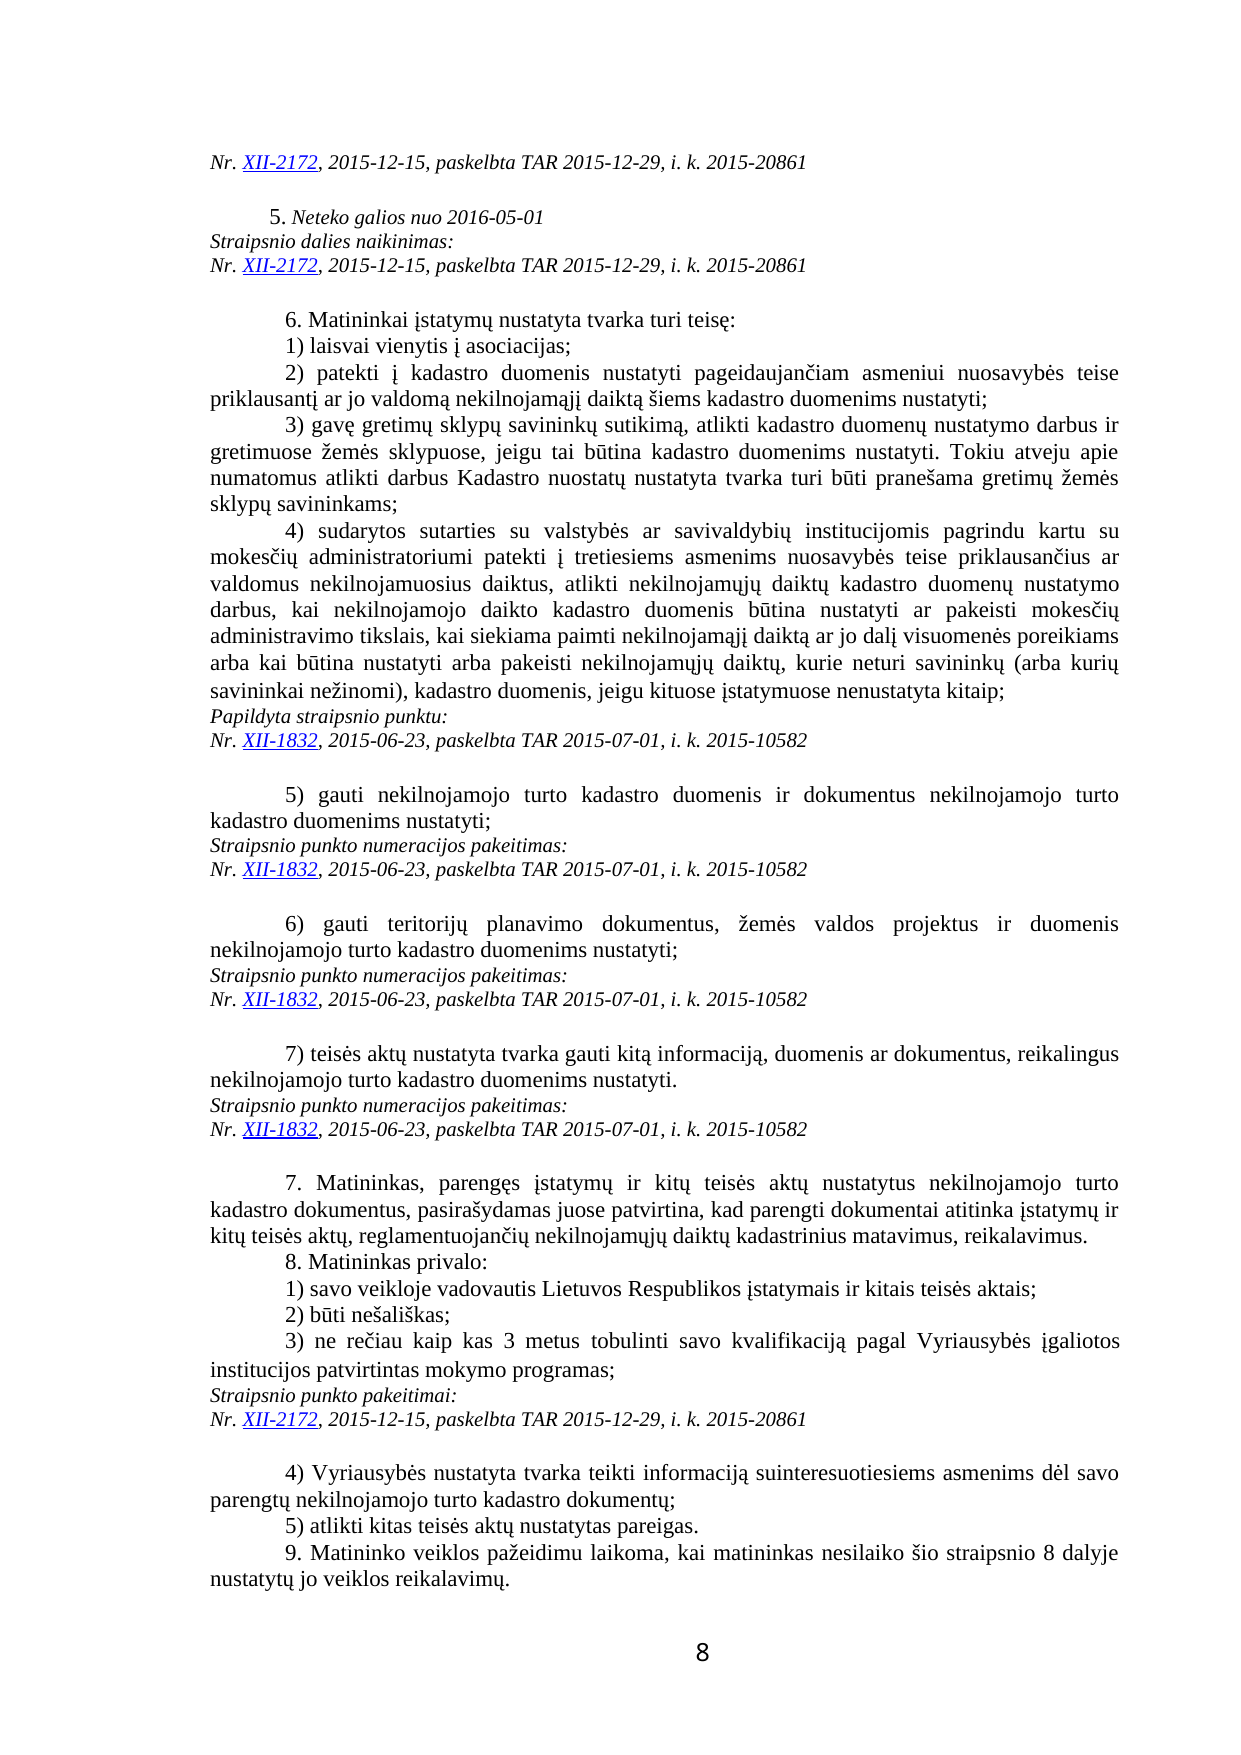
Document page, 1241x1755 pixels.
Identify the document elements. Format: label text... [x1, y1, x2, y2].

text 5. Neteko galios nuo 2016-05-01 [210, 203, 1120, 229]
text 5) atlikti kitas teisės aktų nustatytas pareigas. [210, 1512, 1120, 1538]
text 8. Matininkas privalo: [210, 1248, 1120, 1275]
text Straipsnio punkto numeracijos pakeitimas: [210, 1092, 1120, 1117]
text Nr. XII-1832, 2015-06-23, paskelbta TAR 2015-07-01, i. k. 2015-10582 [210, 857, 1120, 881]
text Straipsnio punkto numeracijos pakeitimas: [210, 833, 1120, 857]
text Nr. XII-1832, 2015-06-23, paskelbta TAR 2015-07-01, i. k. 2015-10582 [210, 1117, 1120, 1141]
text Nr. XII-1832, 2015-06-23, paskelbta TAR 2015-07-01, i. k. 2015-10582 [210, 728, 1120, 752]
text Papildyta straipsnio punktu: [210, 704, 1120, 728]
text Straipsnio punkto pakeitimai: [210, 1383, 1120, 1407]
text 9. Matininko veiklos pažeidimu laikoma, kai matininkas nesilaiko šio straipsnio 8 dalyje nustatytų jo veiklos reikalavimų. [210, 1538, 1120, 1591]
text Straipsnio punkto numeracijos pakeitimas: [210, 963, 1120, 987]
text Straipsnio dalies naikinimas: [210, 229, 1120, 253]
text Nr. XII-2172, 2015-12-15, paskelbta TAR 2015-12-29, i. k. 2015-20861 [210, 253, 1120, 277]
text Nr. XII-1832, 2015-06-23, paskelbta TAR 2015-07-01, i. k. 2015-10582 [210, 987, 1120, 1011]
text 2) būti nešališkas; [210, 1301, 1120, 1327]
text Nr. XII-2172, 2015-12-15, paskelbta TAR 2015-12-29, i. k. 2015-20861 [210, 1407, 1120, 1431]
text 7) teisės aktų nustatyta tvarka gauti kitą informaciją, duomenis ar dokumentus, reikalingus nekilnojamojo turto kadastro duomenims nustatyti. [210, 1040, 1120, 1092]
text 5) gauti nekilnojamojo turto kadastro duomenis ir dokumentus nekilnojamojo turto kadastro duomenims nustatyti; [210, 781, 1120, 833]
text 4) sudarytos sutarties su valstybės ar savivaldybių institucijomis pagrindu kartu su mokesčių administratoriumi patekti į tretiesiems asmenims nuosavybės teise priklausančius ar valdomus nekilnojamuosius daiktus, atlikti nekilnojamųjų daiktų kadastro duomenų nustatymo darbus, kai nekilnojamojo daikto kadastro duomenis būtina nustatyti ar pakeisti mokesčių administravimo tikslais, kai siekiama paimti nekilnojamąjį daiktą ar jo dalį visuomenės poreikiams arba kai būtina nustatyti arba pakeisti nekilnojamųjų daiktų, kurie neturi savininkų (arba kurių savininkai nežinomi), kadastro duomenis, jeigu kituose įstatymuose nenustatyta kitaip; [210, 517, 1120, 704]
text 6) gauti teritorijų planavimo dokumentus, žemės valdos projektus ir duomenis nekilnojamojo turto kadastro duomenims nustatyti; [210, 910, 1120, 963]
text 7. Matininkas, parengęs įstatymų ir kitų teisės aktų nustatytus nekilnojamojo turto kadastro dokumentus, pasirašydamas juose patvirtina, kad parengti dokumentai atitinka įstatymų ir kitų teisės aktų, reglamentuojančių nekilnojamųjų daiktų kadastrinius matavimus, reikalavimus. [210, 1169, 1120, 1248]
text 6. Matininkai įstatymų nustatyta tvarka turi teisę: [210, 306, 1120, 332]
text 4) Vyriausybės nustatyta tvarka teikti informaciją suinteresuotiesiems asmenims dėl savo parengtų nekilnojamojo turto kadastro dokumentų; [210, 1459, 1120, 1512]
text 3) gavę gretimų sklypų savininkų sutikimą, atlikti kadastro duomenų nustatymo darbus ir gretimuose žemės sklypuose, jeigu tai būtina kadastro duomenims nustatyti. Tokiu atveju apie numatomus atlikti darbus Kadastro nuostatų nustatyta tvarka turi būti pranešama gretimų žemės sklypų savininkams; [210, 411, 1120, 517]
text 1) savo veikloje vadovautis Lietuvos Respublikos įstatymais ir kitais teisės aktais; [210, 1275, 1120, 1301]
text 1) laisvai vienytis į asociacijas; [210, 332, 1120, 359]
text 2) patekti į kadastro duomenis nustatyti pageidaujančiam asmeniui nuosavybės teise priklausantį ar jo valdomą nekilnojamąjį daiktą šiems kadastro duomenims nustatyti; [210, 359, 1120, 411]
text Nr. XII-2172, 2015-12-15, paskelbta TAR 2015-12-29, i. k. 2015-20861 [210, 150, 1120, 174]
text 3) ne rečiau kaip kas 3 metus tobulinti savo kvalifikaciją pagal Vyriausybės įgaliotos institucijos patvirtintas mokymo programas; [210, 1327, 1120, 1383]
